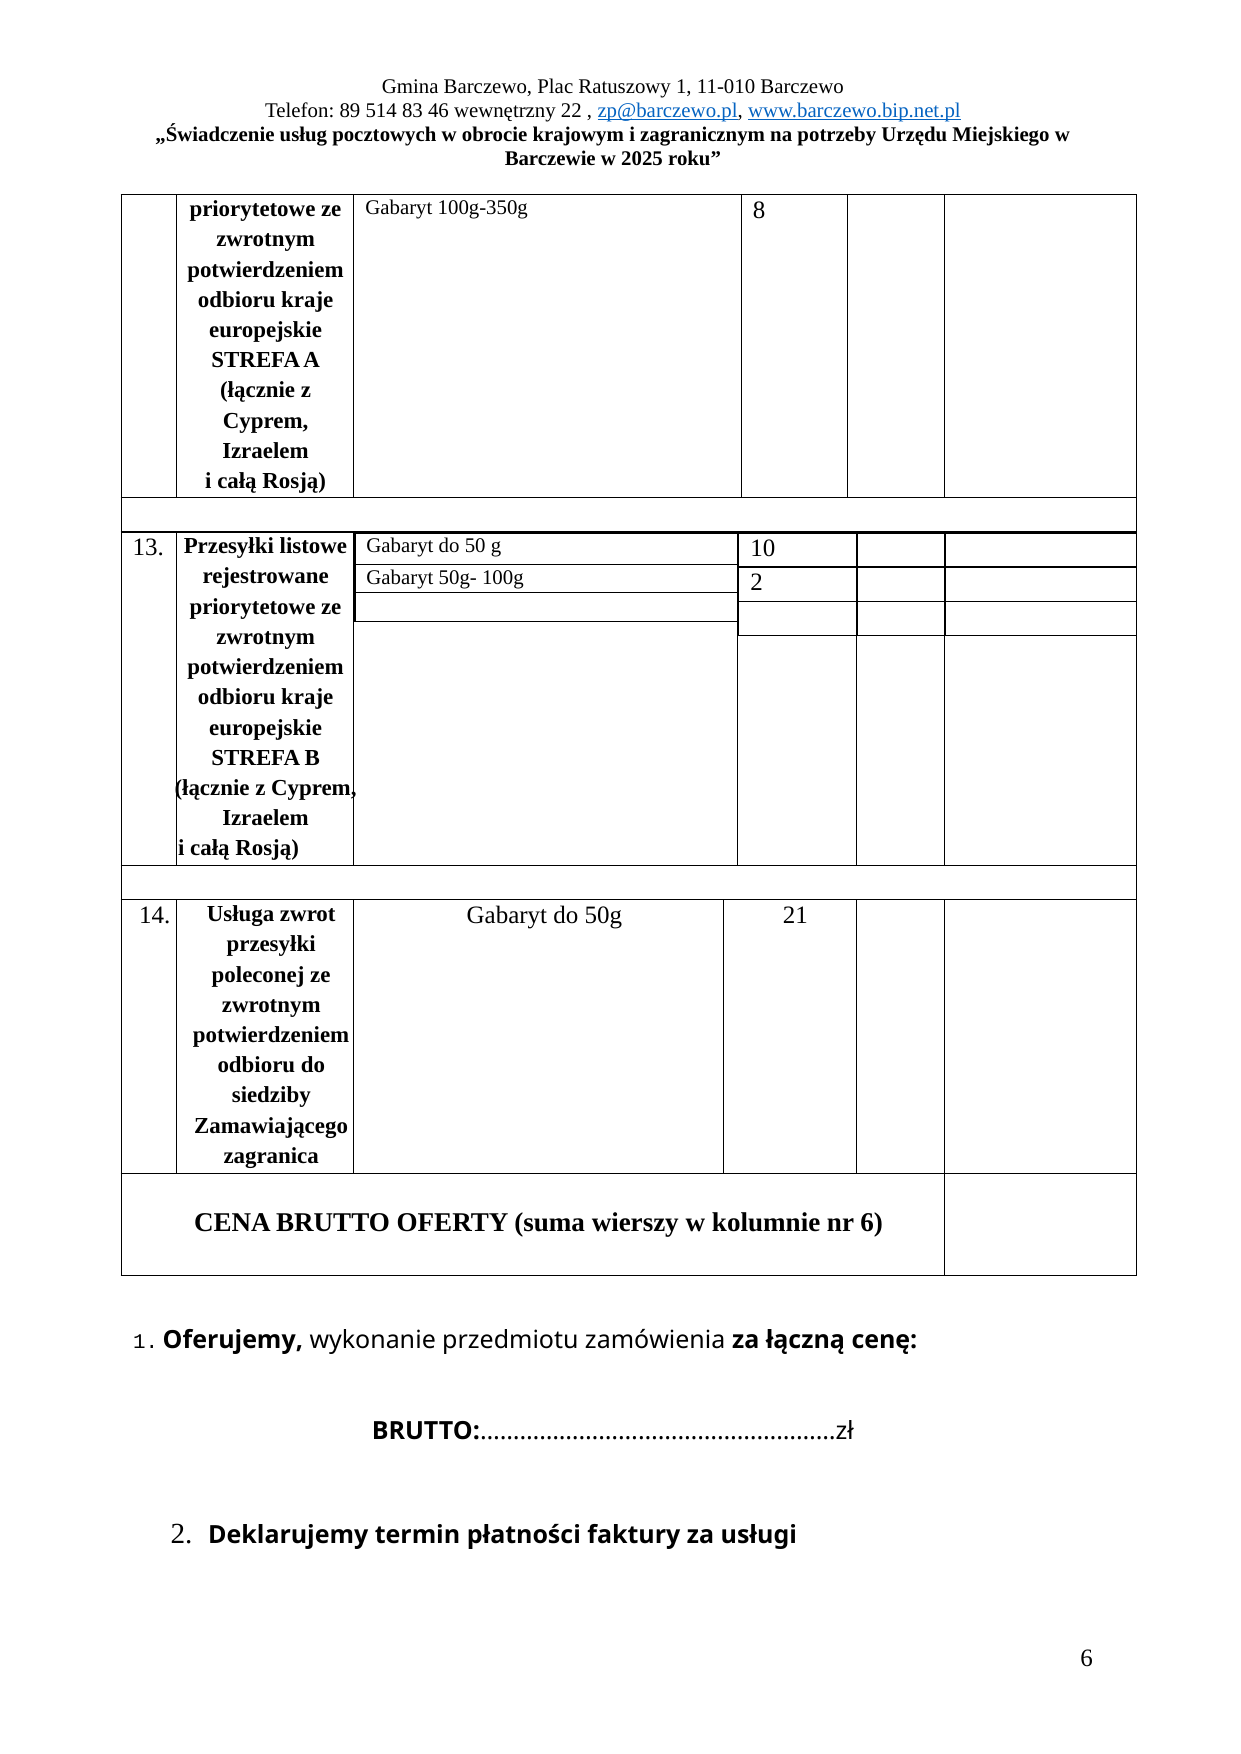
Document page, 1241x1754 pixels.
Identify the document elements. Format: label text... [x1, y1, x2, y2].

table_header [946, 534, 1136, 566]
table_cell [857, 900, 944, 1172]
table_cell [356, 593, 737, 621]
table_cell Usługa zwrot przesyłki poleconej ze zwrotnym potwierdzeniem odbioru do siedziby Zamawiającego zagranica [177, 900, 353, 1172]
table_cell [857, 636, 944, 865]
table_cell Gabaryt 100g-350g [354, 195, 741, 497]
table_cell 13. [122, 533, 176, 865]
table_cell [945, 636, 1136, 865]
table_cell [739, 602, 856, 634]
table_header 10 [739, 534, 856, 566]
table_cell priorytetowe ze zwrotnym potwierdzeniem odbioru kraje europejskie STREFA A (łącznie z Cyprem, Izraelem i całą Rosją) [177, 195, 353, 497]
table_cell CENA BRUTTO OFERTY (suma wierszy w kolumnie nr 6) [122, 1174, 944, 1275]
table_cell [858, 568, 944, 601]
table_header [858, 534, 944, 566]
table_cell [122, 866, 1136, 899]
table_cell Przesyłki listowe rejestrowane priorytetowe ze zwrotnym potwierdzeniem odbioru kraje europejskie STREFA B (łącznie z Cyprem, Izraelem i całą Rosją) [177, 533, 353, 865]
table_cell [946, 602, 1136, 634]
table_cell [946, 568, 1136, 601]
table_cell [738, 636, 856, 865]
table_cell [858, 602, 944, 634]
table_cell 8 [742, 195, 847, 497]
table_header Gabaryt do 50 g [356, 534, 737, 564]
table_cell [848, 195, 944, 497]
table_cell 21 [724, 900, 856, 1172]
table_cell [945, 900, 1136, 1172]
table_cell [122, 498, 1136, 531]
table_cell [354, 622, 737, 865]
table_cell Gabaryt do 50g [354, 900, 723, 1172]
table_cell [122, 195, 176, 497]
table_cell [945, 195, 1136, 497]
list Deklarujemy termin płatności faktury za usługi [170, 1516, 1092, 1551]
text BRUTTO:………………………………………………zł [133, 1413, 1092, 1447]
table_cell Gabaryt 50g- 100g [356, 565, 737, 592]
table_cell 14. [122, 900, 176, 1172]
list Oferujemy, wykonanie przedmiotu zamówienia za łączną cenę: [133, 1322, 1092, 1356]
table_cell [945, 1174, 1136, 1275]
table_cell 2 [739, 568, 856, 601]
